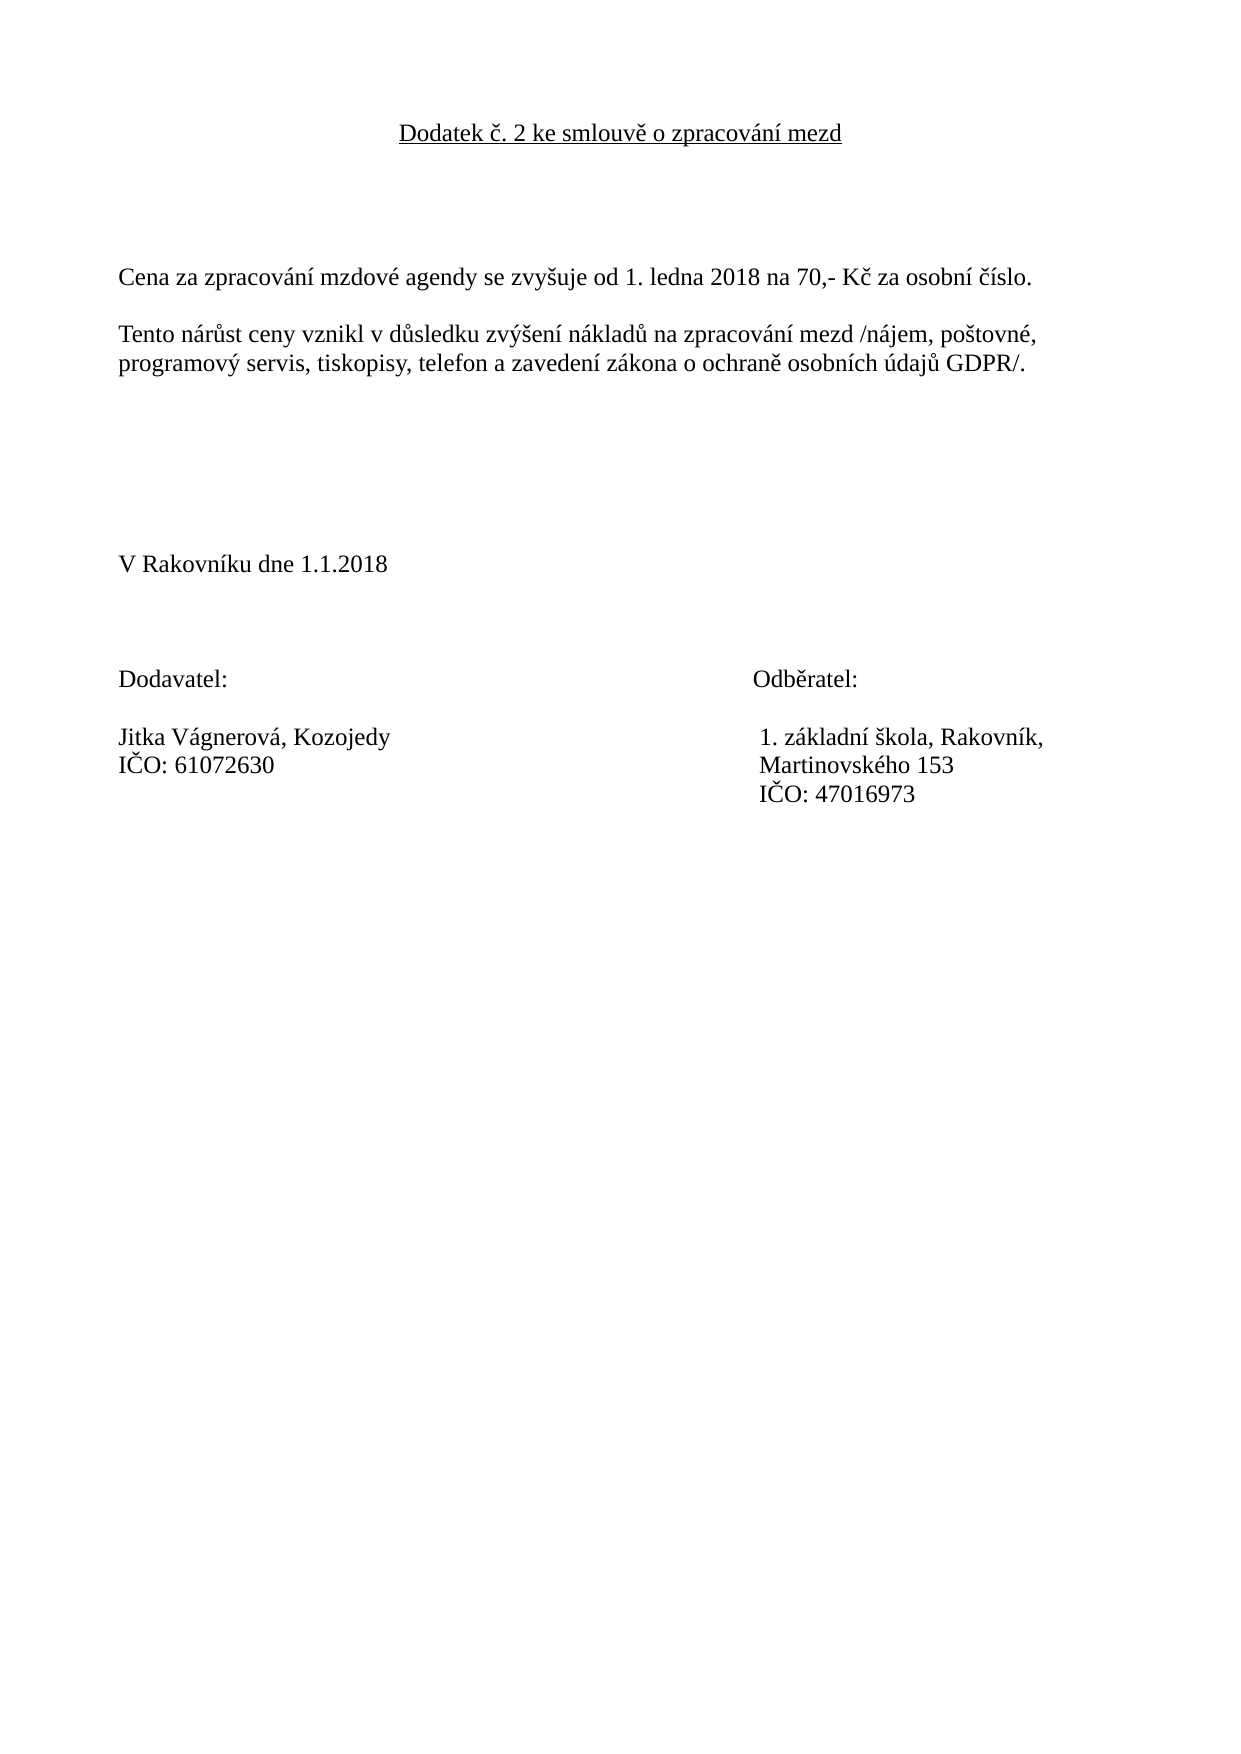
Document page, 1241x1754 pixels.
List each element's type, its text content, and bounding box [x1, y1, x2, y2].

text IČO: 61072630 Martinovského 153 [118, 751, 1122, 779]
text Dodatek č. 2 ke smlouvě o zpracování mezd [118, 118, 1122, 147]
text Jitka Vágnerová, Kozojedy 1. základní škola, Rakovník, [118, 722, 1122, 751]
text Dodavatel: Odběratel: [118, 664, 1122, 693]
text Tento nárůst ceny vznikl v důsledku zvýšení nákladů na zpracování mezd /nájem, poštovné, programový servis, tiskopisy, telefon a zavedení zákona o ochraně osobních údajů GDPR/. [118, 319, 1122, 377]
text V Rakovníku dne 1.1.2018 [118, 549, 1122, 578]
text IČO: 47016973 [118, 779, 1122, 808]
text Cena za zpracování mzdové agendy se zvyšuje od 1. ledna 2018 na 70,- Kč za osobní číslo. [118, 262, 1122, 291]
